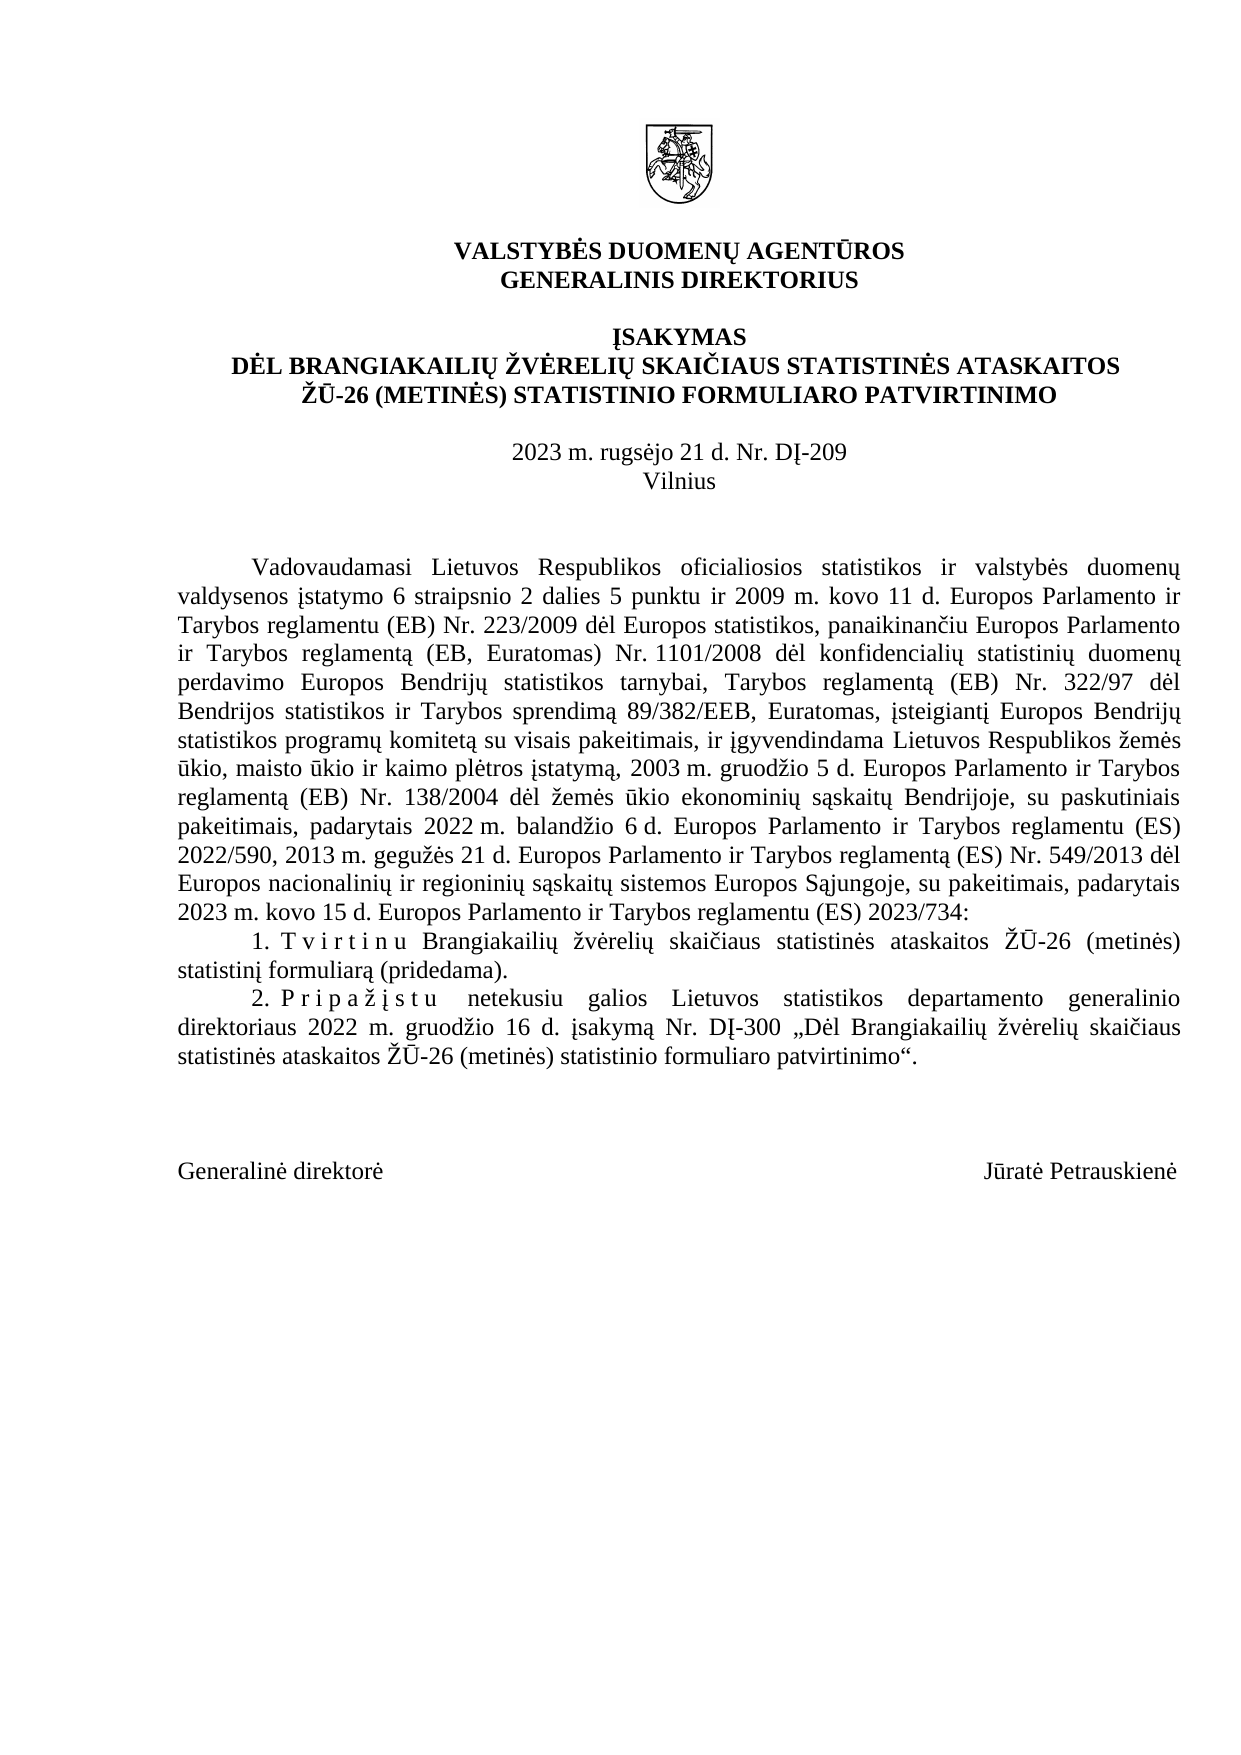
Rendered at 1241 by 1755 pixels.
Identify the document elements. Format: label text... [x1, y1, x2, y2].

text Vadovaudamasi Lietuvos Respublikos oficialiosios statistikos ir valstybės duomenų valdysenos įstatymo 6 straipsnio 2 dalies 5 punktu ir 2009 m. kovo 11 d. Europos Parlamento ir Tarybos reglamentu (EB) Nr. 223/2009 dėl Europos statistikos, panaikinančiu Europos Parlamento ir Tarybos reglamentą (EB, Euratomas) Nr. 1101/2008 dėl konfidencialių statistinių duomenų perdavimo Europos Bendrijų statistikos tarnybai, Tarybos reglamentą (EB) Nr. 322/97 dėl Bendrijos statistikos ir Tarybos sprendimą 89/382/EEB, Euratomas, įsteigiantį Europos Bendrijų statistikos programų komitetą su visais pakeitimais, ir įgyvendindama Lietuvos Respublikos žemės ūkio, maisto ūkio ir kaimo plėtros įstatymą, 2003 m. gruodžio 5 d. Europos Parlamento ir Tarybos reglamentą (EB) Nr. 138/2004 dėl žemės ūkio ekonominių sąskaitų Bendrijoje, su paskutiniais pakeitimais, padarytais 2022 m. balandžio 6 d. Europos Parlamento ir Tarybos reglamentu (ES) 2022/590, 2013 m. gegužės 21 d. Europos Parlamento ir Tarybos reglamentą (ES) Nr. 549/2013 dėl Europos nacionalinių ir regioninių sąskaitų sistemos Europos Sąjungoje, su pakeitimais, padarytais 2023 m. kovo 15 d. Europos Parlamento ir Tarybos reglamentu (ES) 2023/734: [177, 552, 1181, 926]
text ĮSAKYMAS [177, 322, 1181, 351]
text 2023 m. rugsėjo 21 d. Nr. DĮ-209 [177, 437, 1181, 466]
text GENERALINIS DIREKTORIUS [177, 265, 1181, 293]
text Vilnius [177, 466, 1181, 495]
text ŽŪ-26 (METINĖS) STATISTINIO FORMULIARO PATVIRTINIMO [177, 380, 1181, 408]
text VALSTYBĖS DUOMENŲ AGENTŪROS [177, 236, 1181, 265]
text DĖL BRANGIAKAILIŲ ŽVĖRELIŲ SKAIČIAUS STATISTINĖS ATASKAITOS [177, 351, 1181, 380]
text 2. Pripažįstu netekusiu galios Lietuvos statistikos departamento generalinio direktoriaus 2022 m. gruodžio 16 d. įsakymą Nr. DĮ-300 „Dėl Brangiakailių žvėrelių skaičiaus statistinės ataskaitos ŽŪ-26 (metinės) statistinio formuliaro patvirtinimo“. [177, 983, 1181, 1070]
text 1. Tvirtinu Brangiakailių žvėrelių skaičiaus statistinės ataskaitos ŽŪ-26 (metinės) statistinį formuliarą (pridedama). [177, 926, 1181, 983]
text Generalinė direktorė Jūratė Petrauskienė [177, 1156, 1181, 1185]
